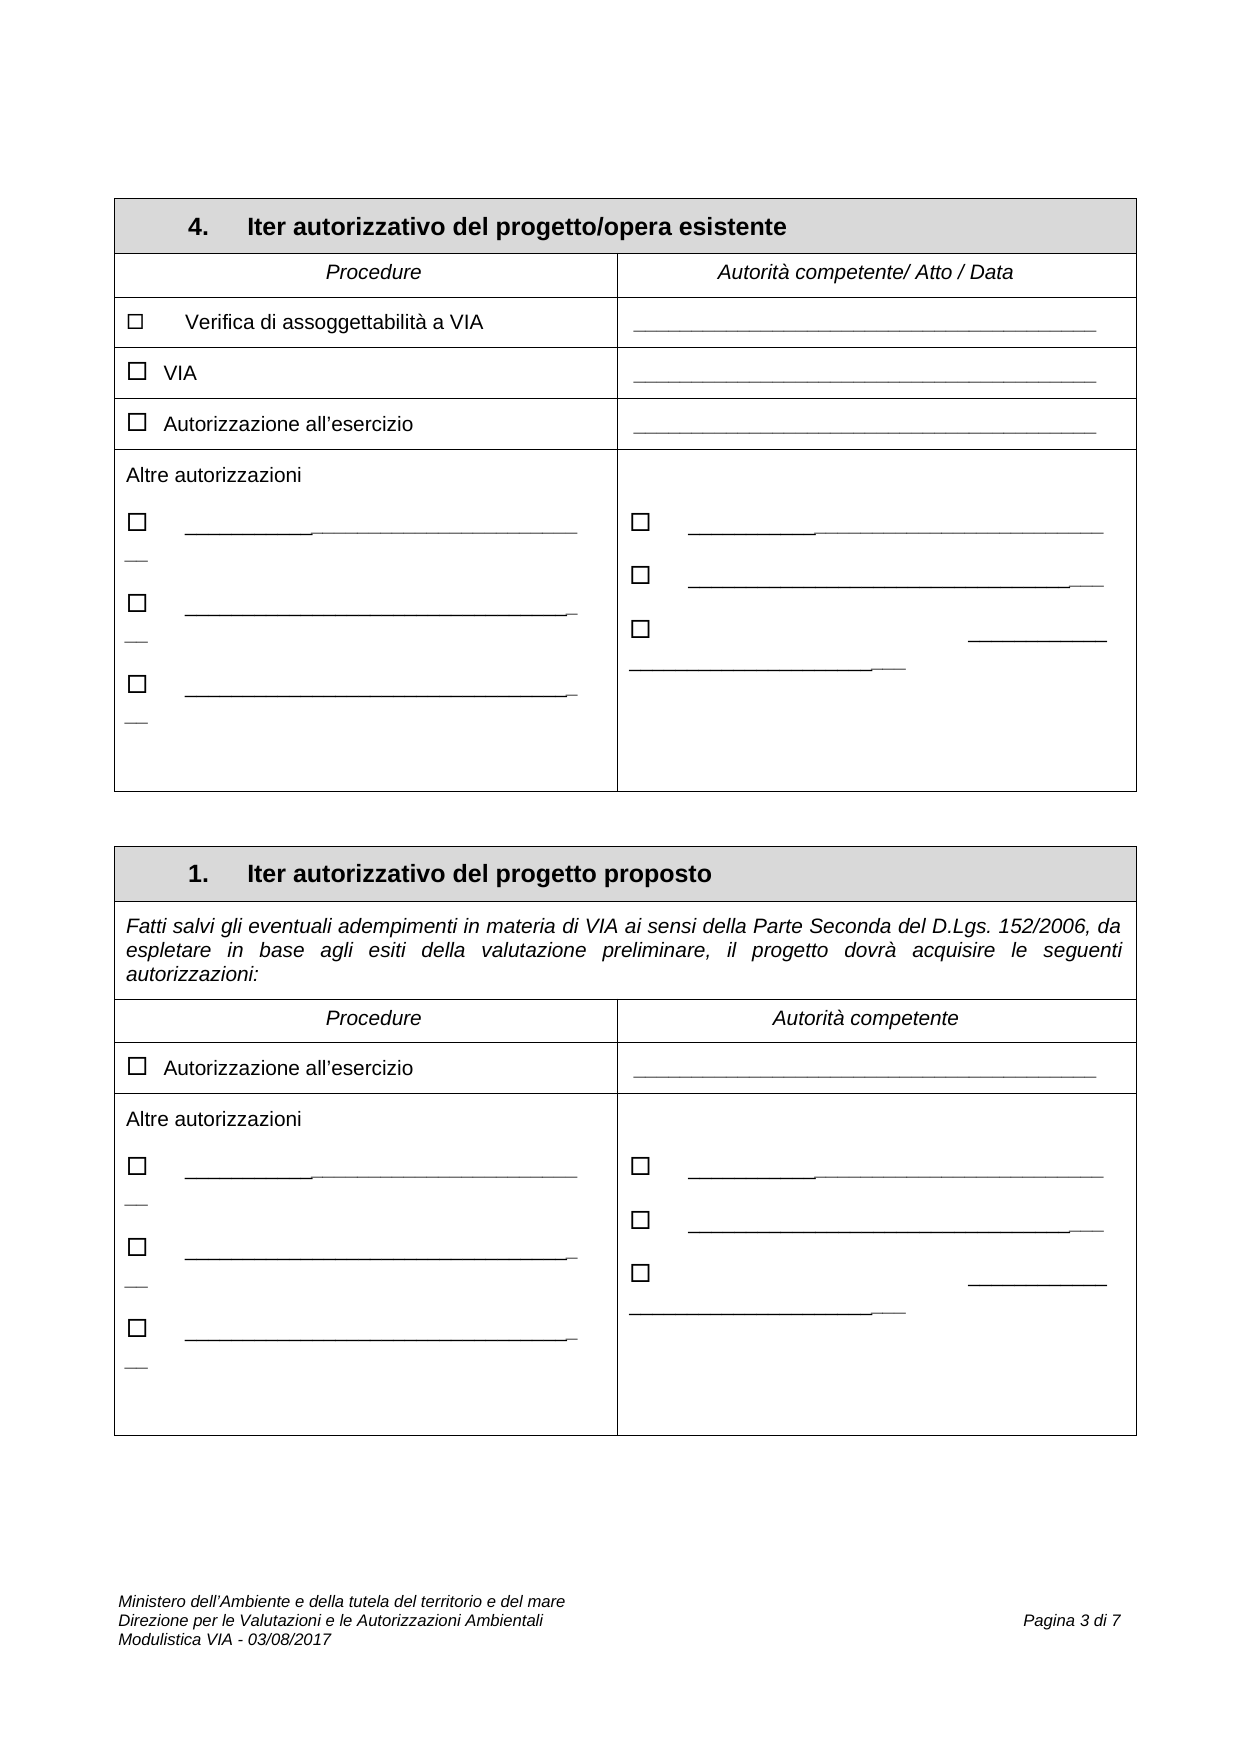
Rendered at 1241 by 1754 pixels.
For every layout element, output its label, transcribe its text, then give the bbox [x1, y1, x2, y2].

table_cell Autorizzazione all’esercizio [115, 1043, 617, 1093]
table_cell ________________________________________ [618, 1043, 1136, 1093]
table_cell Autorità competente/ Atto / Data [618, 254, 1136, 297]
table_cell Altre autorizzazioni ____________________________________ ____________________________________ ____________________________________ [115, 450, 617, 791]
table_cell Verifica di assoggettabilità a VIA [115, 298, 617, 347]
table_cell ________________________________________ [618, 348, 1136, 398]
table_cell ________________________________________ [618, 298, 1136, 347]
table_cell Altre autorizzazioni ____________________________________ ____________________________________ ____________________________________ [115, 1094, 617, 1435]
table_cell Fatti salvi gli eventuali adempimenti in materia di VIA ai sensi della Parte Seconda del D.Lgs. 152/2006, da espletare in base agli esiti della valutazione preliminare, il progetto dovrà acquisire le seguenti autorizzazioni: [115, 902, 1136, 998]
table_cell ________________________________________ [618, 399, 1136, 449]
table_header Iter autorizzativo del progetto proposto [115, 847, 1136, 901]
table_cell Procedure [115, 1000, 617, 1042]
table_cell Autorità competente [618, 1000, 1136, 1042]
table_header Iter autorizzativo del progetto/opera esistente [115, 199, 1136, 253]
table_cell ____________________________________ ____________________________________ ____________________________________ [618, 1094, 1136, 1435]
table_cell Procedure [115, 254, 617, 297]
table_cell Autorizzazione all’esercizio [115, 399, 617, 449]
table_cell VIA [115, 348, 617, 398]
table_cell ____________________________________ ____________________________________ ____________________________________ [618, 450, 1136, 791]
